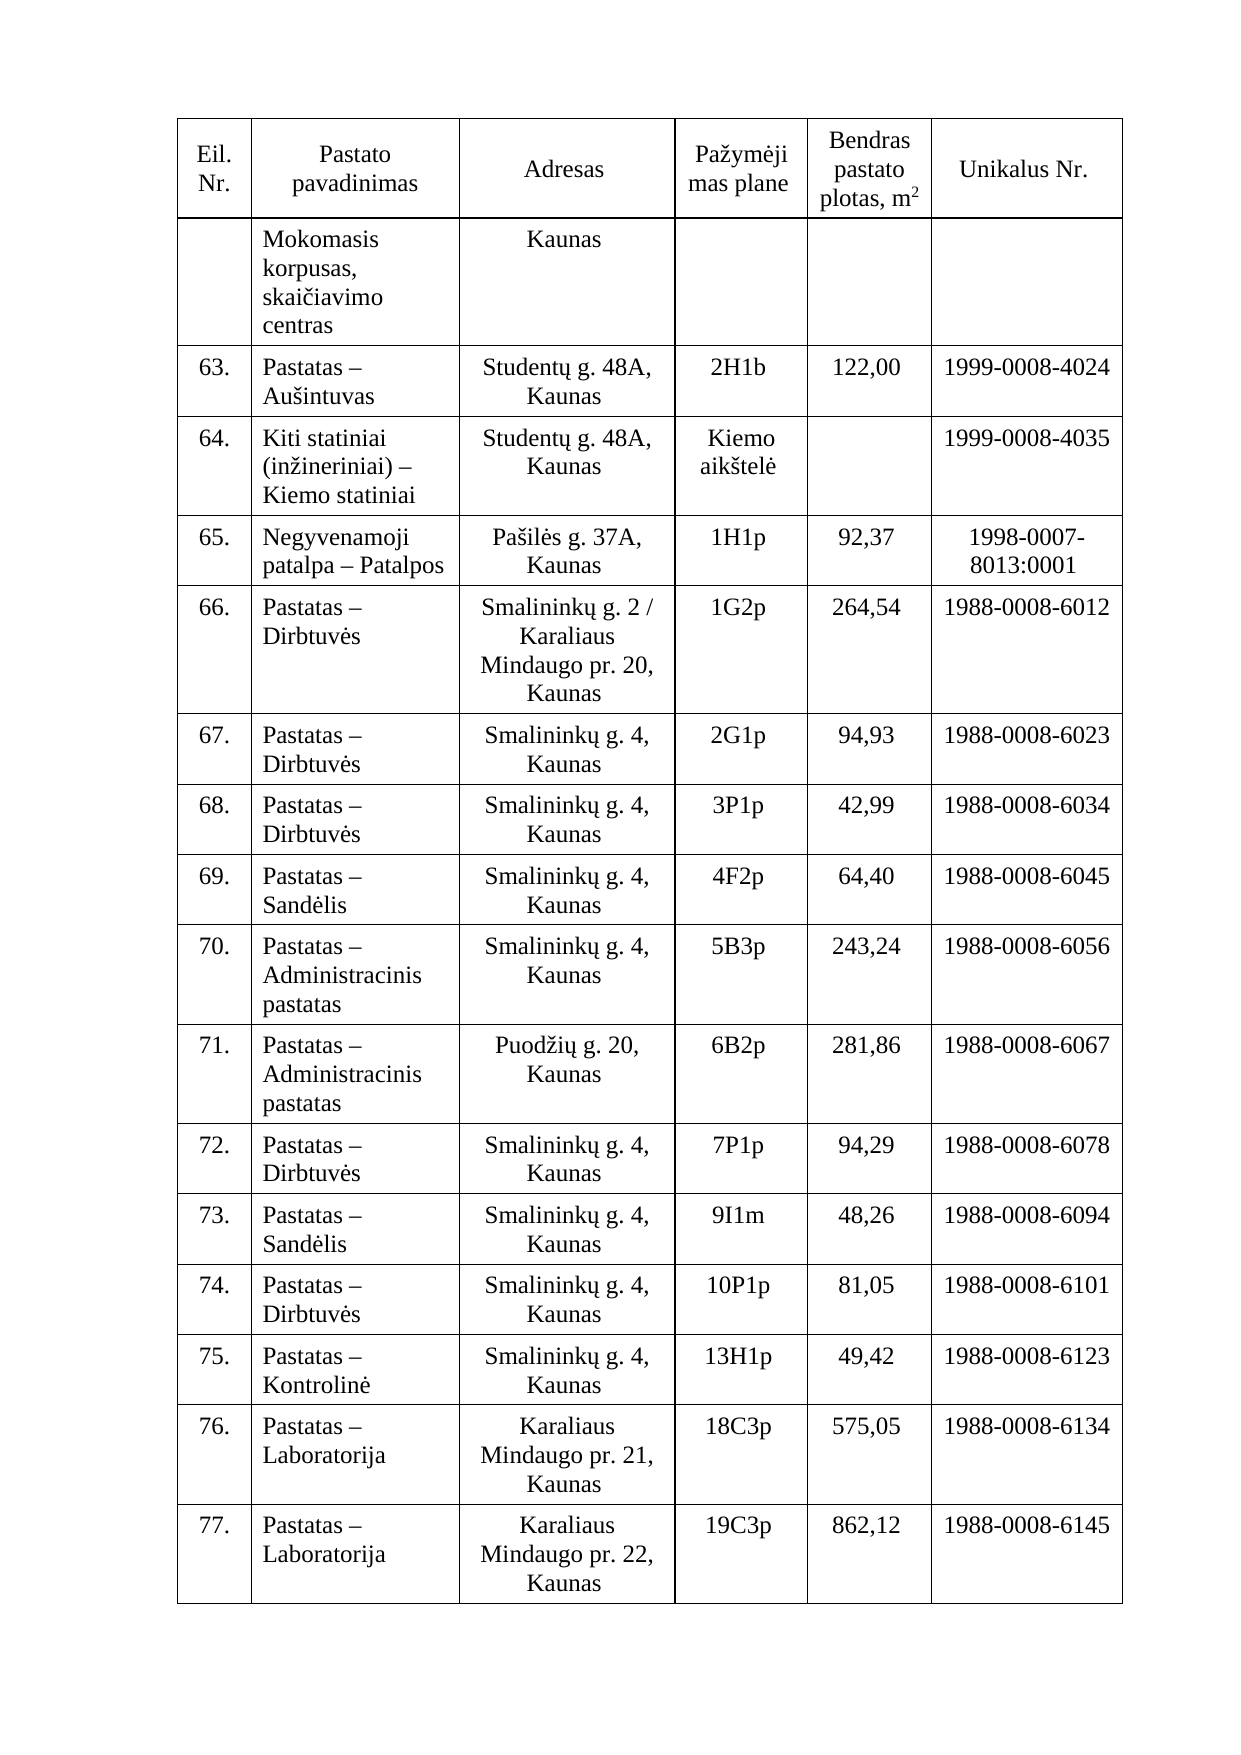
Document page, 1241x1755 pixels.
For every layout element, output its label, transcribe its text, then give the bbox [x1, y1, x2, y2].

table_cell Negyvenamoji patalpa – Patalpos [252, 516, 459, 585]
table_cell 1988-0008-6067 [932, 1025, 1122, 1123]
table_cell Pastatas – Administracinis pastatas [252, 1025, 459, 1123]
table_cell 1988-0008-6056 [932, 925, 1122, 1023]
table_header Bendras pastato plotas, m2 [808, 119, 931, 217]
table_cell Kiti statiniai (inžineriniai) – Kiemo statiniai [252, 417, 459, 515]
table_cell Pašilės g. 37A, Kaunas [460, 516, 674, 585]
table_cell 7P1p [676, 1124, 807, 1193]
table_cell 281,86 [808, 1025, 931, 1123]
table_cell 69. [178, 855, 251, 924]
table_cell Pastatas – Laboratorija [252, 1405, 459, 1503]
table_cell Pastatas – Administracinis pastatas [252, 925, 459, 1023]
table_cell 575,05 [808, 1405, 931, 1503]
table_cell 122,00 [808, 346, 931, 416]
table_header Eil. Nr. [178, 119, 251, 217]
table_cell Mokomasis korpusas, skaičiavimo centras [252, 219, 459, 345]
table_cell 67. [178, 714, 251, 783]
table_cell 72. [178, 1124, 251, 1193]
table_cell 66. [178, 586, 251, 713]
table_cell 2H1b [676, 346, 807, 416]
table_cell 1999-0008-4024 [932, 346, 1122, 416]
table_cell Pastatas – Dirbtuvės [252, 714, 459, 783]
table_cell 9I1m [676, 1194, 807, 1263]
table_header Pastato pavadinimas [252, 119, 459, 217]
table_cell 1G2p [676, 586, 807, 713]
table_header Pažymėjimas plane [676, 119, 807, 217]
table_cell 68. [178, 785, 251, 854]
table_cell 1999-0008-4035 [932, 417, 1122, 515]
table_cell 13H1p [676, 1335, 807, 1404]
table_cell Pastatas – Sandėlis [252, 1194, 459, 1263]
table_cell Smalininkų g. 4, Kaunas [460, 855, 674, 924]
table_cell Pastatas – Dirbtuvės [252, 1124, 459, 1193]
table_cell 1988-0008-6145 [932, 1505, 1122, 1603]
table_cell 1988-0008-6078 [932, 1124, 1122, 1193]
table_cell Smalininkų g. 4, Kaunas [460, 785, 674, 854]
table_cell [808, 219, 931, 345]
table_cell 1H1p [676, 516, 807, 585]
table_cell Pastatas – Aušintuvas [252, 346, 459, 416]
table_cell 1988-0008-6045 [932, 855, 1122, 924]
table_cell 1988-0008-6134 [932, 1405, 1122, 1503]
table_cell 71. [178, 1025, 251, 1123]
table_cell 1988-0008-6094 [932, 1194, 1122, 1263]
table_cell 6B2p [676, 1025, 807, 1123]
table_cell 70. [178, 925, 251, 1023]
table_cell Kaunas [460, 219, 674, 345]
table_cell 2G1p [676, 714, 807, 783]
table_cell Studentų g. 48A, Kaunas [460, 346, 674, 416]
table_cell 1988-0008-6034 [932, 785, 1122, 854]
table_cell [178, 219, 251, 345]
table_cell Smalininkų g. 4, Kaunas [460, 1124, 674, 1193]
table_cell Smalininkų g. 2 / Karaliaus Mindaugo pr. 20, Kaunas [460, 586, 674, 713]
table_cell 1988-0008-6101 [932, 1265, 1122, 1334]
table_cell Karaliaus Mindaugo pr. 22, Kaunas [460, 1505, 674, 1603]
table_cell Pastatas – Dirbtuvės [252, 1265, 459, 1334]
table_cell Smalininkų g. 4, Kaunas [460, 714, 674, 783]
table_cell Pastatas – Dirbtuvės [252, 785, 459, 854]
table_cell [932, 219, 1122, 345]
table_cell 264,54 [808, 586, 931, 713]
table_cell 862,12 [808, 1505, 931, 1603]
table_cell Smalininkų g. 4, Kaunas [460, 1194, 674, 1263]
table_header Adresas [460, 119, 674, 217]
table_cell 243,24 [808, 925, 931, 1023]
table_cell 74. [178, 1265, 251, 1334]
table_cell 3P1p [676, 785, 807, 854]
table_cell 73. [178, 1194, 251, 1263]
table_cell 76. [178, 1405, 251, 1503]
table_cell 75. [178, 1335, 251, 1404]
table_cell 92,37 [808, 516, 931, 585]
table_cell 65. [178, 516, 251, 585]
table_cell Puodžių g. 20, Kaunas [460, 1025, 674, 1123]
table_cell Karaliaus Mindaugo pr. 21, Kaunas [460, 1405, 674, 1503]
table_cell 19C3p [676, 1505, 807, 1603]
table_cell 94,93 [808, 714, 931, 783]
table_cell [808, 417, 931, 515]
table_cell 1988-0008-6012 [932, 586, 1122, 713]
table_cell 49,42 [808, 1335, 931, 1404]
table_cell 81,05 [808, 1265, 931, 1334]
table_cell 10P1p [676, 1265, 807, 1334]
table_cell Kiemo aikštelė [676, 417, 807, 515]
table_cell Studentų g. 48A, Kaunas [460, 417, 674, 515]
table_cell Smalininkų g. 4, Kaunas [460, 1265, 674, 1334]
table_cell 64,40 [808, 855, 931, 924]
table_cell Smalininkų g. 4, Kaunas [460, 1335, 674, 1404]
table_cell 4F2p [676, 855, 807, 924]
table_header Unikalus Nr. [932, 119, 1122, 217]
table_cell Pastatas – Sandėlis [252, 855, 459, 924]
table_cell 63. [178, 346, 251, 416]
table_cell 1988-0008-6023 [932, 714, 1122, 783]
table_cell Smalininkų g. 4, Kaunas [460, 925, 674, 1023]
table_cell 42,99 [808, 785, 931, 854]
table_cell 1988-0008-6123 [932, 1335, 1122, 1404]
table_cell 94,29 [808, 1124, 931, 1193]
table_cell 1998-0007-8013:0001 [932, 516, 1122, 585]
table_cell Pastatas – Kontrolinė [252, 1335, 459, 1404]
table_cell Pastatas – Laboratorija [252, 1505, 459, 1603]
table_cell 18C3p [676, 1405, 807, 1503]
table_cell [676, 219, 807, 345]
table_cell 77. [178, 1505, 251, 1603]
table_cell Pastatas – Dirbtuvės [252, 586, 459, 713]
table_cell 48,26 [808, 1194, 931, 1263]
table_cell 64. [178, 417, 251, 515]
table_cell 5B3p [676, 925, 807, 1023]
